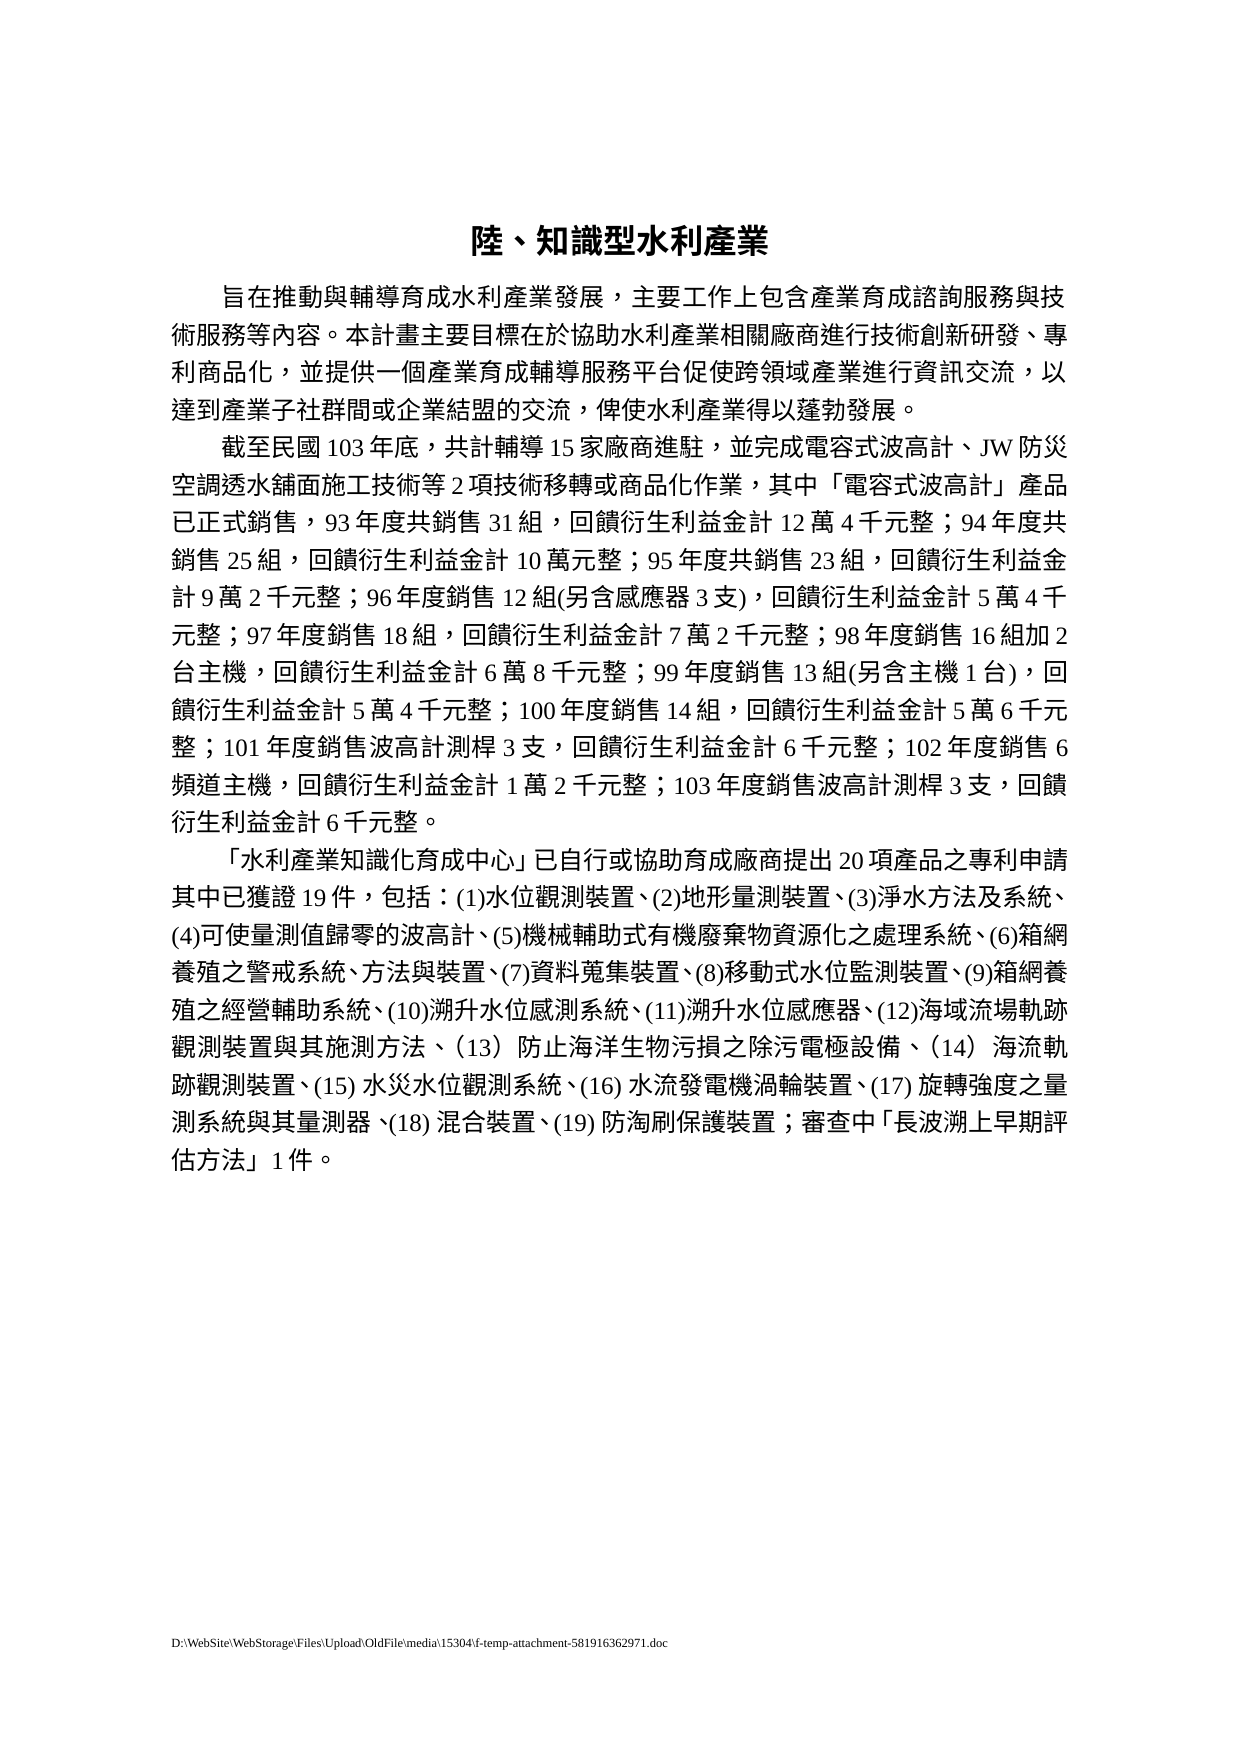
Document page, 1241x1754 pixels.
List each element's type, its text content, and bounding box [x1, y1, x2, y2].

text 陸、知識型水利產業 [171, 202, 1068, 277]
text 「水利產業知識化育成中心」已自行或協助育成廠商提出20項產品之專利申請，其中已獲證19件，包括：(1)水位觀測裝置、(2)地形量測裝置、(3)淨水方法及系統、(4)可使量測值歸零的波高計、(5)機械輔助式有機廢棄物資源化之處理系統、(6)箱網養殖之警戒系統、方法與裝置、(7)資料蒐集裝置、(8)移動式水位監測裝置、(9)箱網養殖之經營輔助系統、(10)溯升水位感測系統、(11)溯升水位感應器、(12)海域流場軌跡觀測裝置與其施測方法、（13）防止海洋生物污損之除污電極設備、（14）海流軌跡觀測裝置、(15) 水災水位觀測系統、(16) 水流發電機渦輪裝置、(17) 旋轉強度之量測系統與其量測器、(18) 混合裝置、(19) 防淘刷保護裝置；審查中「長波溯上早期評估方法」1件。 [171, 839, 1068, 1177]
text 旨在推動與輔導育成水利產業發展，主要工作上包含產業育成諮詢服務與技術服務等內容。本計畫主要目標在於協助水利產業相關廠商進行技術創新研發、專利商品化，並提供一個產業育成輔導服務平台促使跨領域產業進行資訊交流，以達到產業子社群間或企業結盟的交流，俾使水利產業得以蓬勃發展。 [171, 277, 1068, 427]
text 截至民國103年底，共計輔導15家廠商進駐，並完成電容式波高計、JW防災空調透水舖面施工技術等2項技術移轉或商品化作業，其中「電容式波高計」產品已正式銷售，93年度共銷售31組，回饋衍生利益金計12萬4千元整；94年度共銷售25組，回饋衍生利益金計10萬元整；95年度共銷售23組，回饋衍生利益金計9萬2千元整；96年度銷售12組(另含感應器3支)，回饋衍生利益金計5萬4千元整；97年度銷售18組，回饋衍生利益金計7萬2千元整；98年度銷售16組加2台主機，回饋衍生利益金計6萬8千元整；99年度銷售13組(另含主機1台)，回饋衍生利益金計5萬4千元整；100年度銷售14組，回饋衍生利益金計5萬6千元整；101年度銷售波高計測桿3支，回饋衍生利益金計6千元整；102年度銷售6頻道主機，回饋衍生利益金計1萬2千元整；103年度銷售波高計測桿3支，回饋衍生利益金計6千元整。 [171, 427, 1068, 839]
